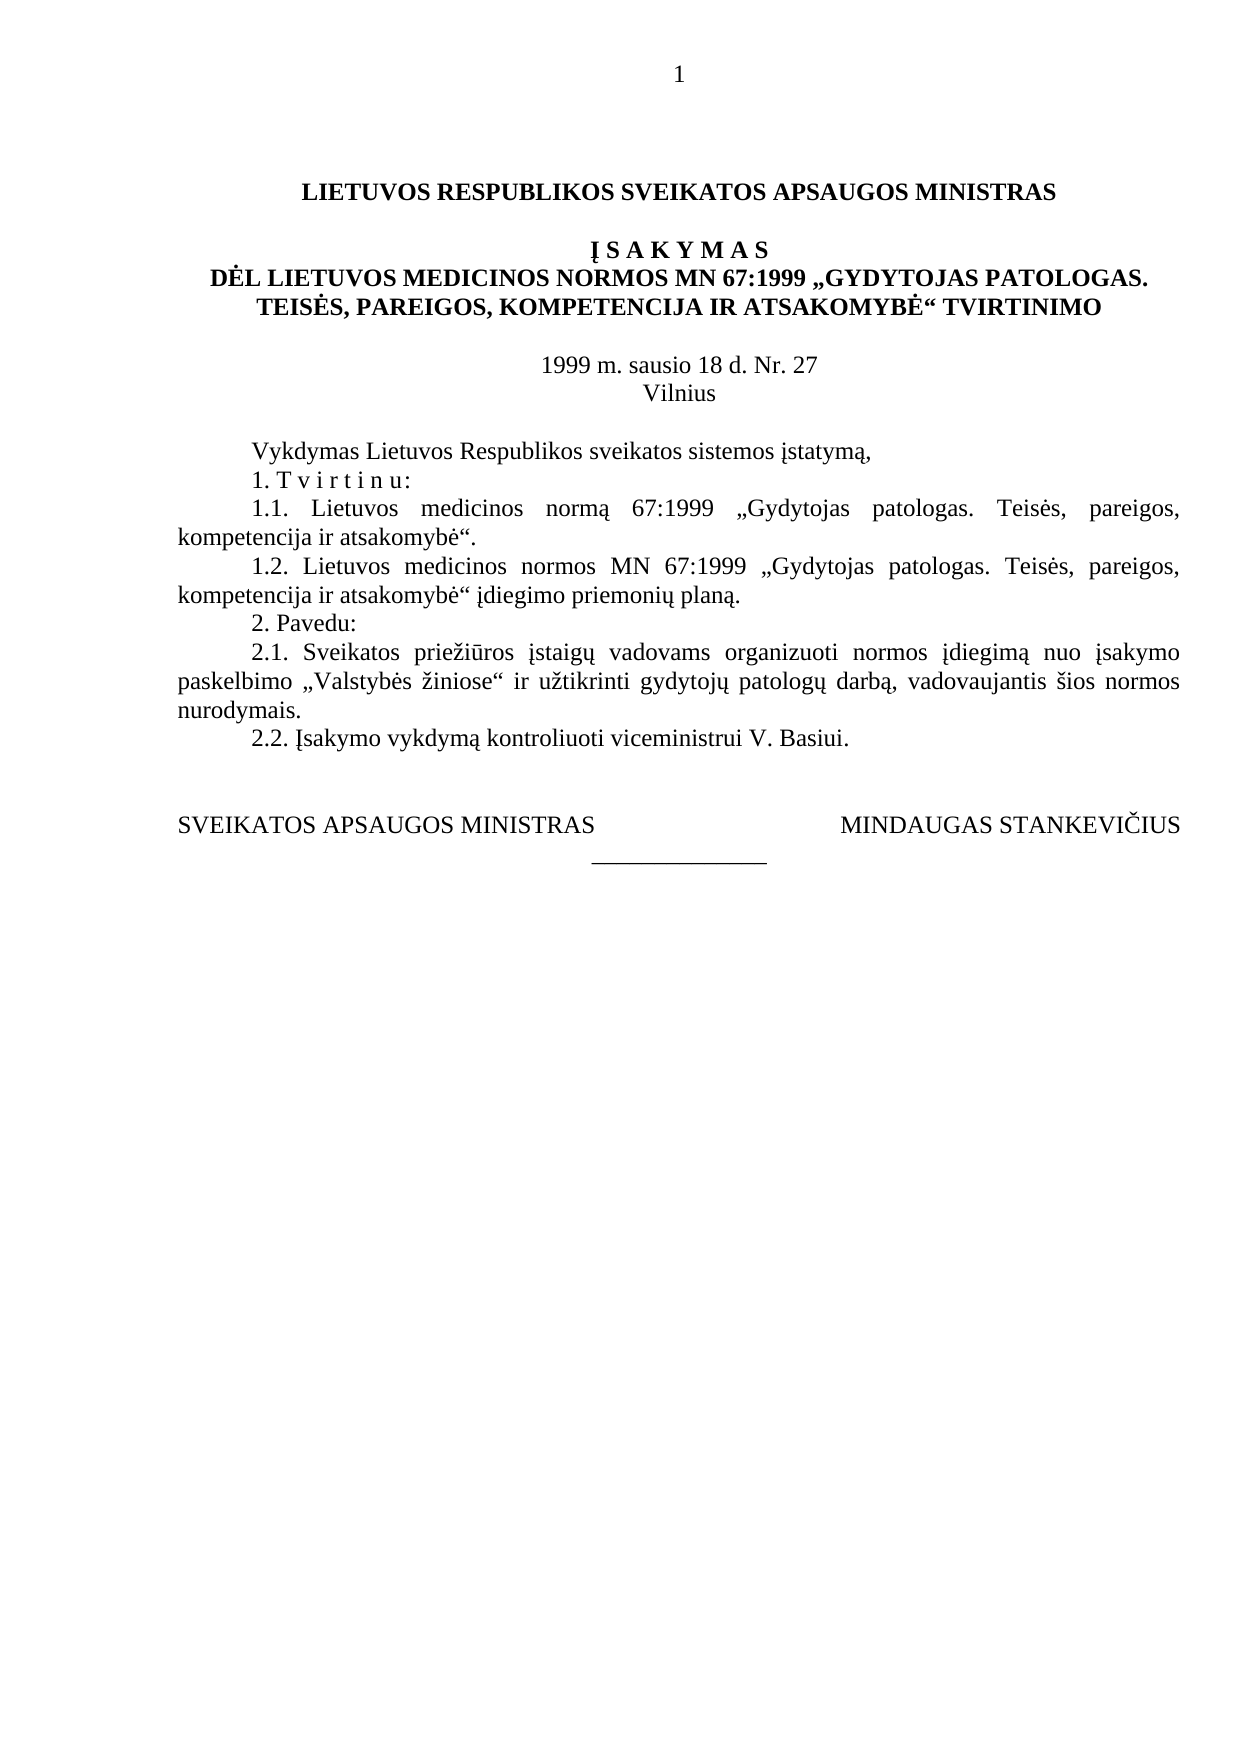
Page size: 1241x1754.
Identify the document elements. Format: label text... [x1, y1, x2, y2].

text Į S A K Y M A S [177, 235, 1181, 263]
text 2.1. Sveikatos priežiūros įstaigų vadovams organizuoti normos įdiegimą nuo įsakymo paskelbimo „Valstybės žiniose“ ir užtikrinti gydytojų patologų darbą, vadovaujantis šios normos nurodymais. [177, 637, 1181, 723]
text 1.1. Lietuvos medicinos normą 67:1999 „Gydytojas patologas. Teisės, pareigos, kompetencija ir atsakomybė“. [177, 493, 1181, 551]
text LIETUVOS RESPUBLIKOS SVEIKATOS APSAUGOS MINISTRAS [177, 177, 1181, 206]
text 2. Pavedu: [177, 608, 1181, 637]
text Vykdymas Lietuvos Respublikos sveikatos sistemos įstatymą, [177, 436, 1181, 465]
text 1. Tvirtinu: [177, 465, 1181, 493]
text 1999 m. sausio 18 d. Nr. 27 [177, 350, 1181, 378]
text DĖL LIETUVOS MEDICINOS NORMOS MN 67:1999 „GYDYTOJAS PATOLOGAS. TEISĖS, PAREIGOS, KOMPETENCIJA IR ATSAKOMYBĖ“ TVIRTINIMO [177, 263, 1181, 321]
text 2.2. Įsakymo vykdymą kontroliuoti viceministrui V. Basiui. [177, 723, 1181, 752]
text SVEIKATOS APSAUGOS MINISTRAS MINDAUGAS STANKEVIČIUS [177, 810, 1181, 838]
text ______________ [177, 838, 1181, 867]
text 1.2. Lietuvos medicinos normos MN 67:1999 „Gydytojas patologas. Teisės, pareigos, kompetencija ir atsakomybė“ įdiegimo priemonių planą. [177, 551, 1181, 608]
text Vilnius [177, 378, 1181, 407]
